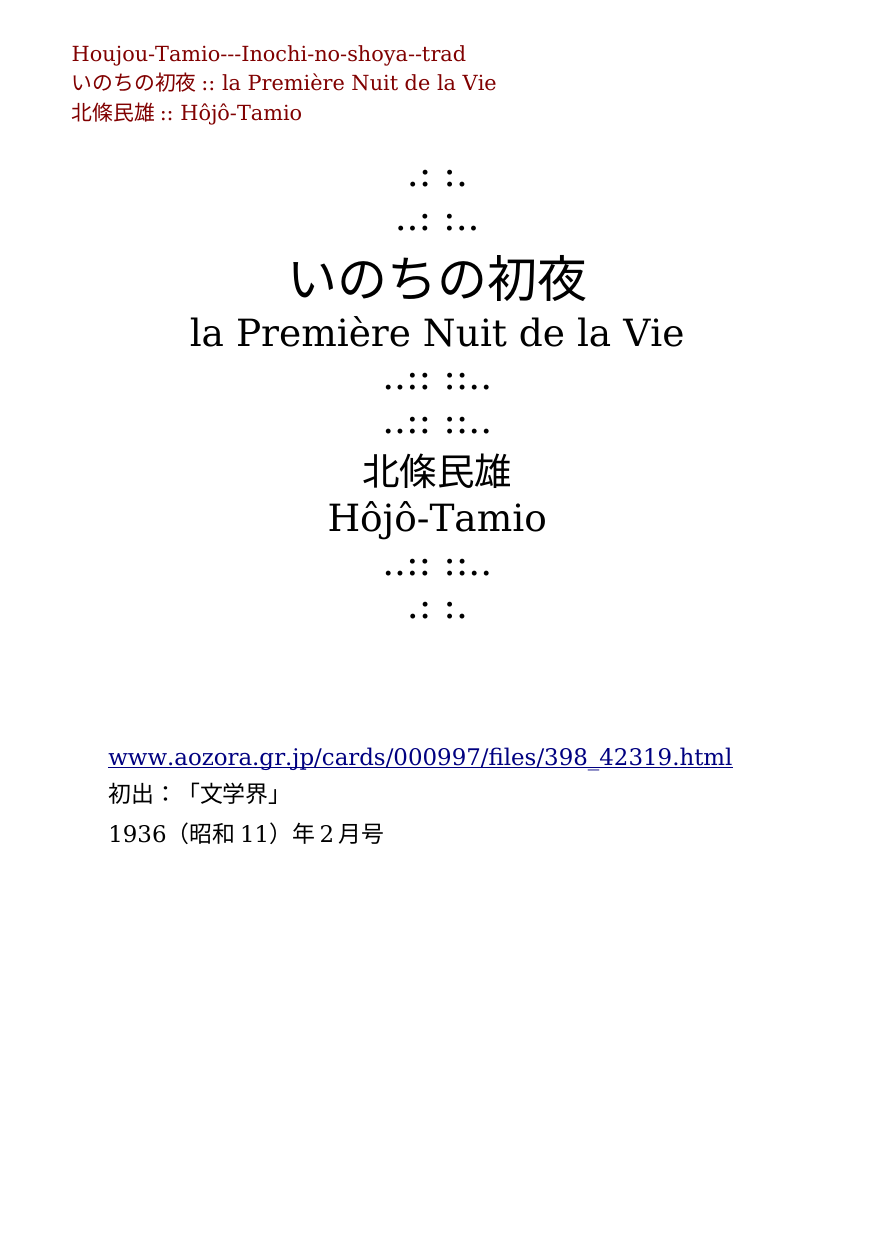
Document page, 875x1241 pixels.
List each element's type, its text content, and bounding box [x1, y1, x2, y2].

text www.aozora.gr.jp/cards/000997/files/398_42319.html [72, 744, 802, 770]
text いのちの初夜 :: la Première Nuit de la Vie [71, 66, 803, 96]
text 初出：「文学界」 [72, 776, 802, 809]
subtitle .: :. ..: :.. いのちの初夜 la Première Nuit de la Vie ..:: ::.. ..:: ::.. 北條民雄 Hôjô-Tamio ..:: ::.. .: :. [36, 152, 838, 627]
text 北條民雄 :: Hôjô-Tamio [71, 96, 803, 127]
text Houjou-Tamio---Inochi-no-shoya--trad [71, 42, 803, 66]
text 1936（昭和11）年2月号 [72, 816, 802, 849]
